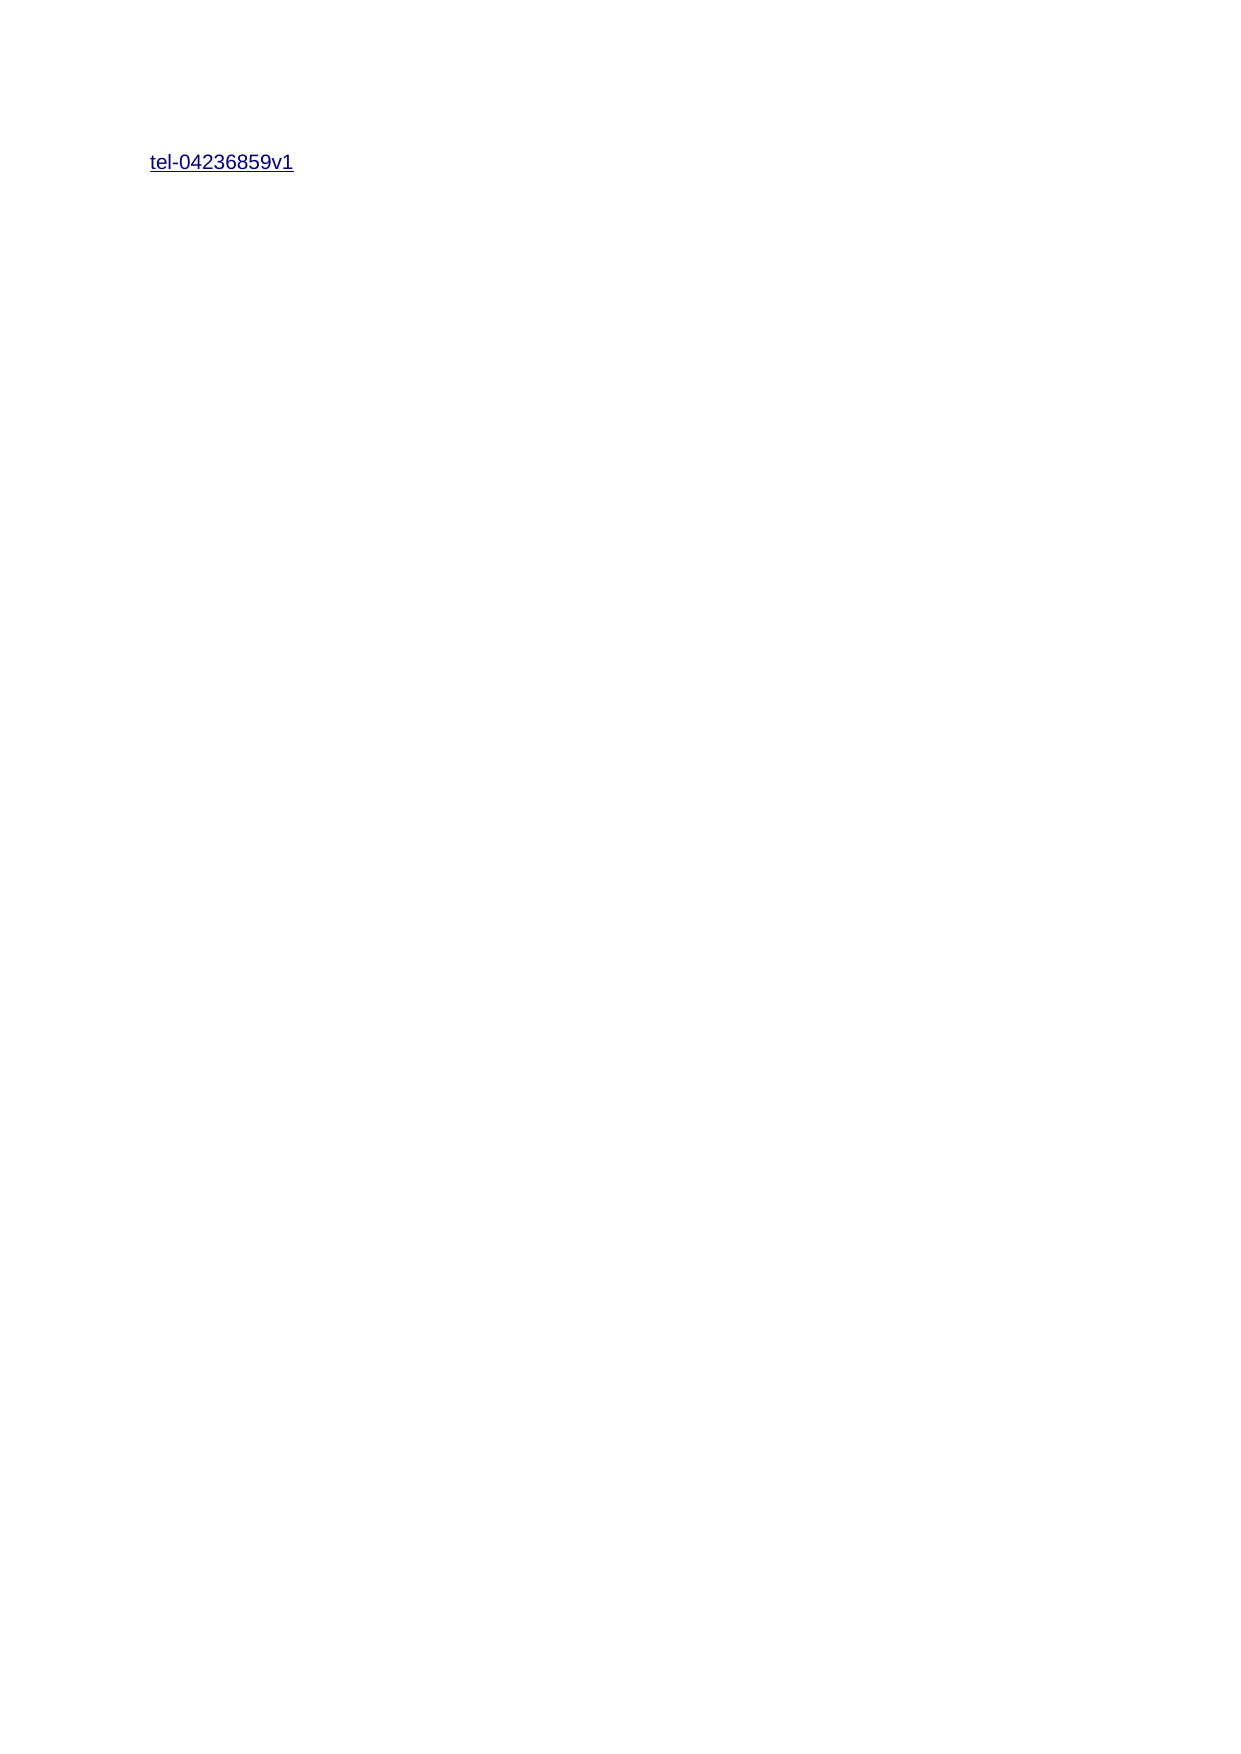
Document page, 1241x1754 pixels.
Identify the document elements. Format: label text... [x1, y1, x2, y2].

table_header tel-04236859v1 [150, 150, 1090, 174]
